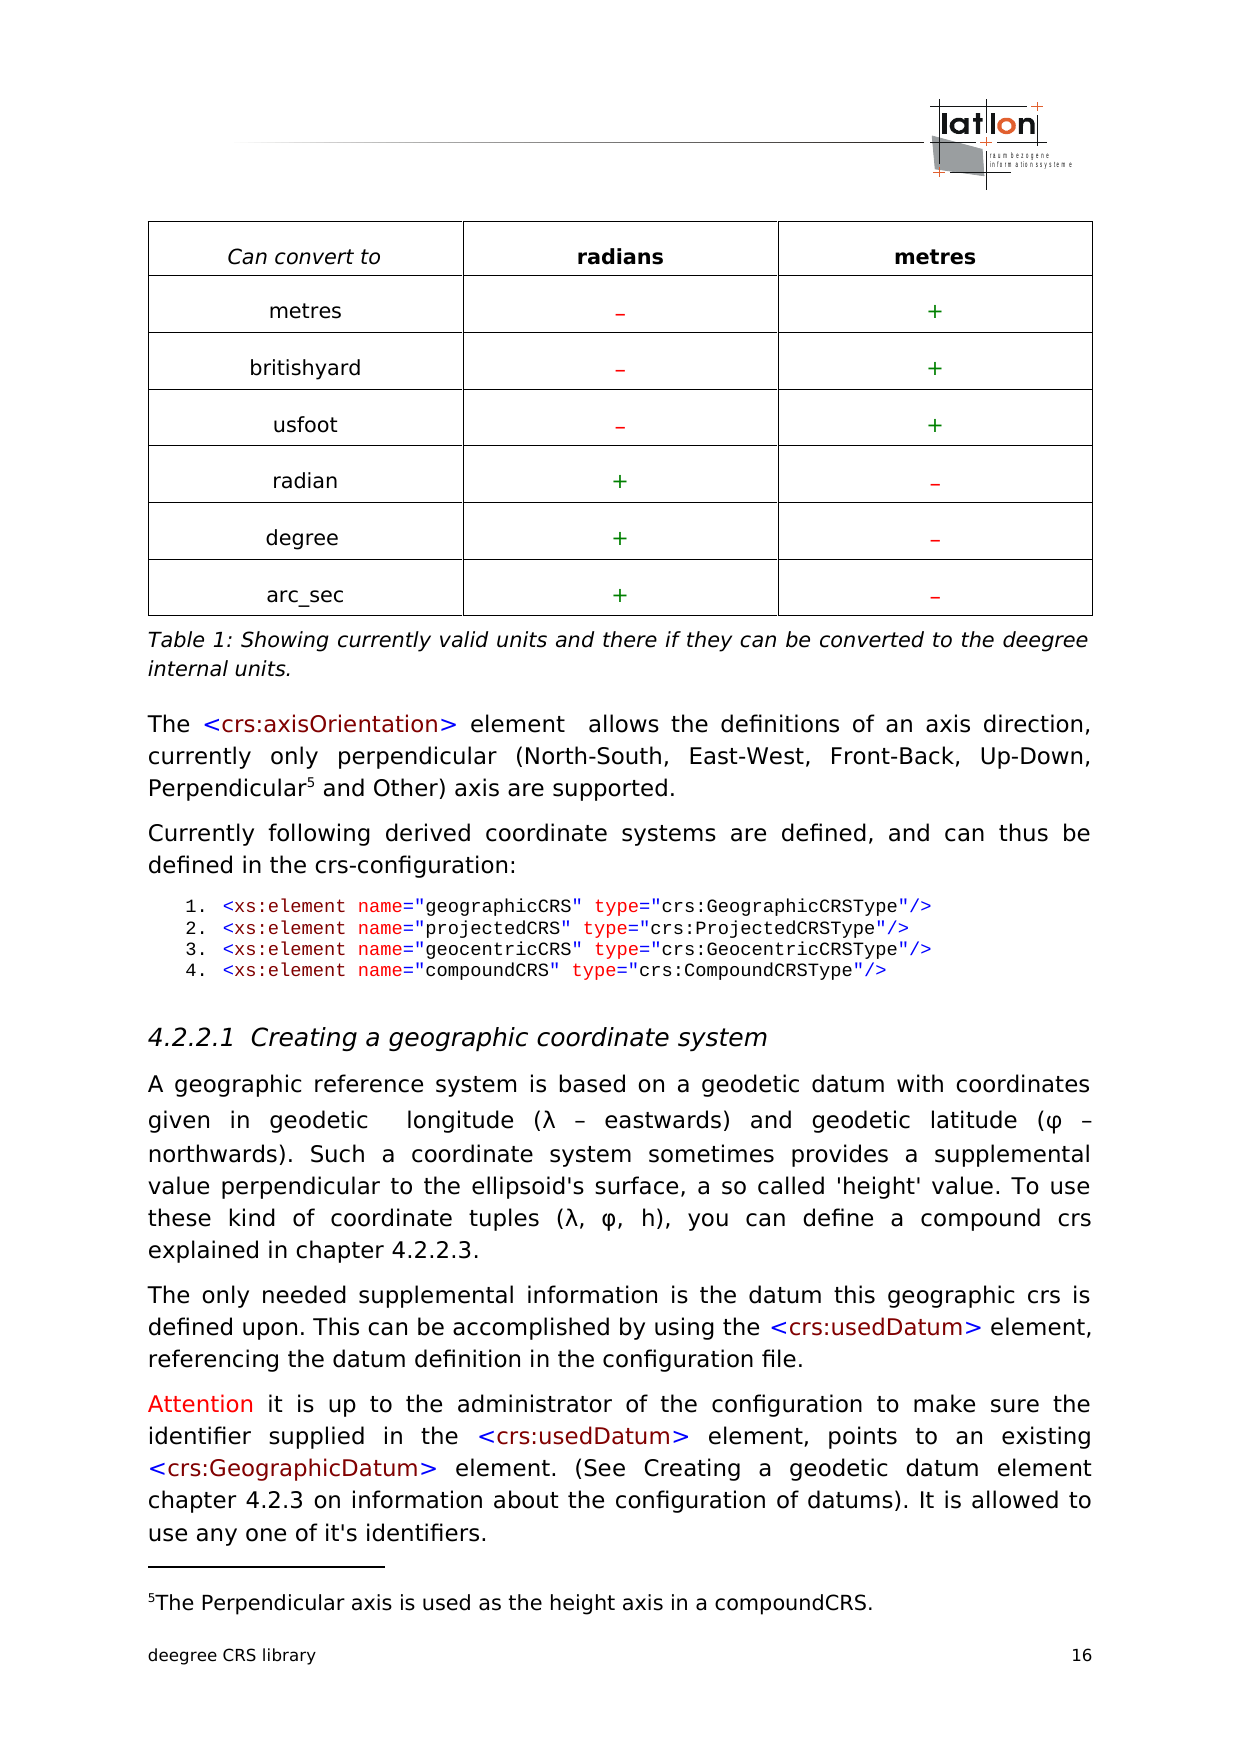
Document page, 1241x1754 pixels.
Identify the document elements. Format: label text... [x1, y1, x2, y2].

table_cell + [779, 276, 1092, 332]
table_header metres [779, 222, 1092, 275]
table_cell degree [149, 503, 462, 559]
table_cell – [779, 560, 1092, 615]
table_cell + [779, 390, 1092, 445]
table_cell – [779, 446, 1092, 502]
table_cell – [779, 503, 1092, 559]
table_header Can convert to [149, 222, 462, 275]
list <xs:element name="geocentricCRS" type="crs:GeocentricCRSType"/> [185, 940, 1092, 961]
text The <crs:axisOrientation> element allows the definitions of an axis direction, currently only perpendicular (North-South, East-West, Front-Back, Up-Down, Perpendicular and Other) axis are supported. [148, 711, 1092, 802]
text A geographic reference system is based on a geodetic datum with coordinates given in geodetic longitude (λ – eastwards) and geodetic latitude (φ – northwards). Such a coordinate system sometimes provides a supplemental value perpendicular to the ellipsoid's surface, a so called 'height' value. To use these kind of coordinate tuples (λ, φ, h), you can define a compound crs explained in chapter 4.2.2.3. [148, 1071, 1092, 1264]
table_cell britishyard [149, 333, 462, 389]
subtitle Creating a geographic coordinate system [148, 1024, 1092, 1053]
table_cell + [779, 333, 1092, 389]
text Currently following derived coordinate systems are defined, and can thus be defined in the crs-configuration: [148, 820, 1092, 879]
table_cell + [464, 503, 777, 559]
text Table 1: Showing currently valid units and there if they can be converted to the deegree internal units. [148, 628, 1092, 681]
table_cell radian [149, 446, 462, 502]
table_cell + [464, 446, 777, 502]
table_cell arc_sec [149, 560, 462, 615]
list <xs:element name="compoundCRS" type="crs:CompoundCRSType"/> [185, 961, 1092, 982]
table_header radians [464, 222, 777, 275]
table_cell + [464, 560, 777, 615]
text The only needed supplemental information is the datum this geographic crs is defined upon. This can be accomplished by using the <crs:usedDatum> element, referencing the datum definition in the configuration file. [148, 1282, 1092, 1373]
list <xs:element name="projectedCRS" type="crs:ProjectedCRSType"/> [185, 918, 1092, 940]
text Attention it is up to the administrator of the configuration to make sure the identifier supplied in the <crs:usedDatum> element, points to an existing <crs:GeographicDatum> element. (See Creating a geodetic datum element chapter 4.2.3 on information about the configuration of datums). It is allowed to use any one of it's identifiers. [148, 1391, 1092, 1547]
table_cell – [464, 390, 777, 445]
table_cell metres [149, 276, 462, 332]
list <xs:element name="geographicCRS" type="crs:GeographicCRSType"/> [185, 897, 1092, 918]
table_cell – [464, 276, 777, 332]
table_cell usfoot [149, 390, 462, 445]
text The Perpendicular axis is used as the height axis in a compoundCRS. [148, 1591, 1092, 1615]
table_cell – [464, 333, 777, 389]
